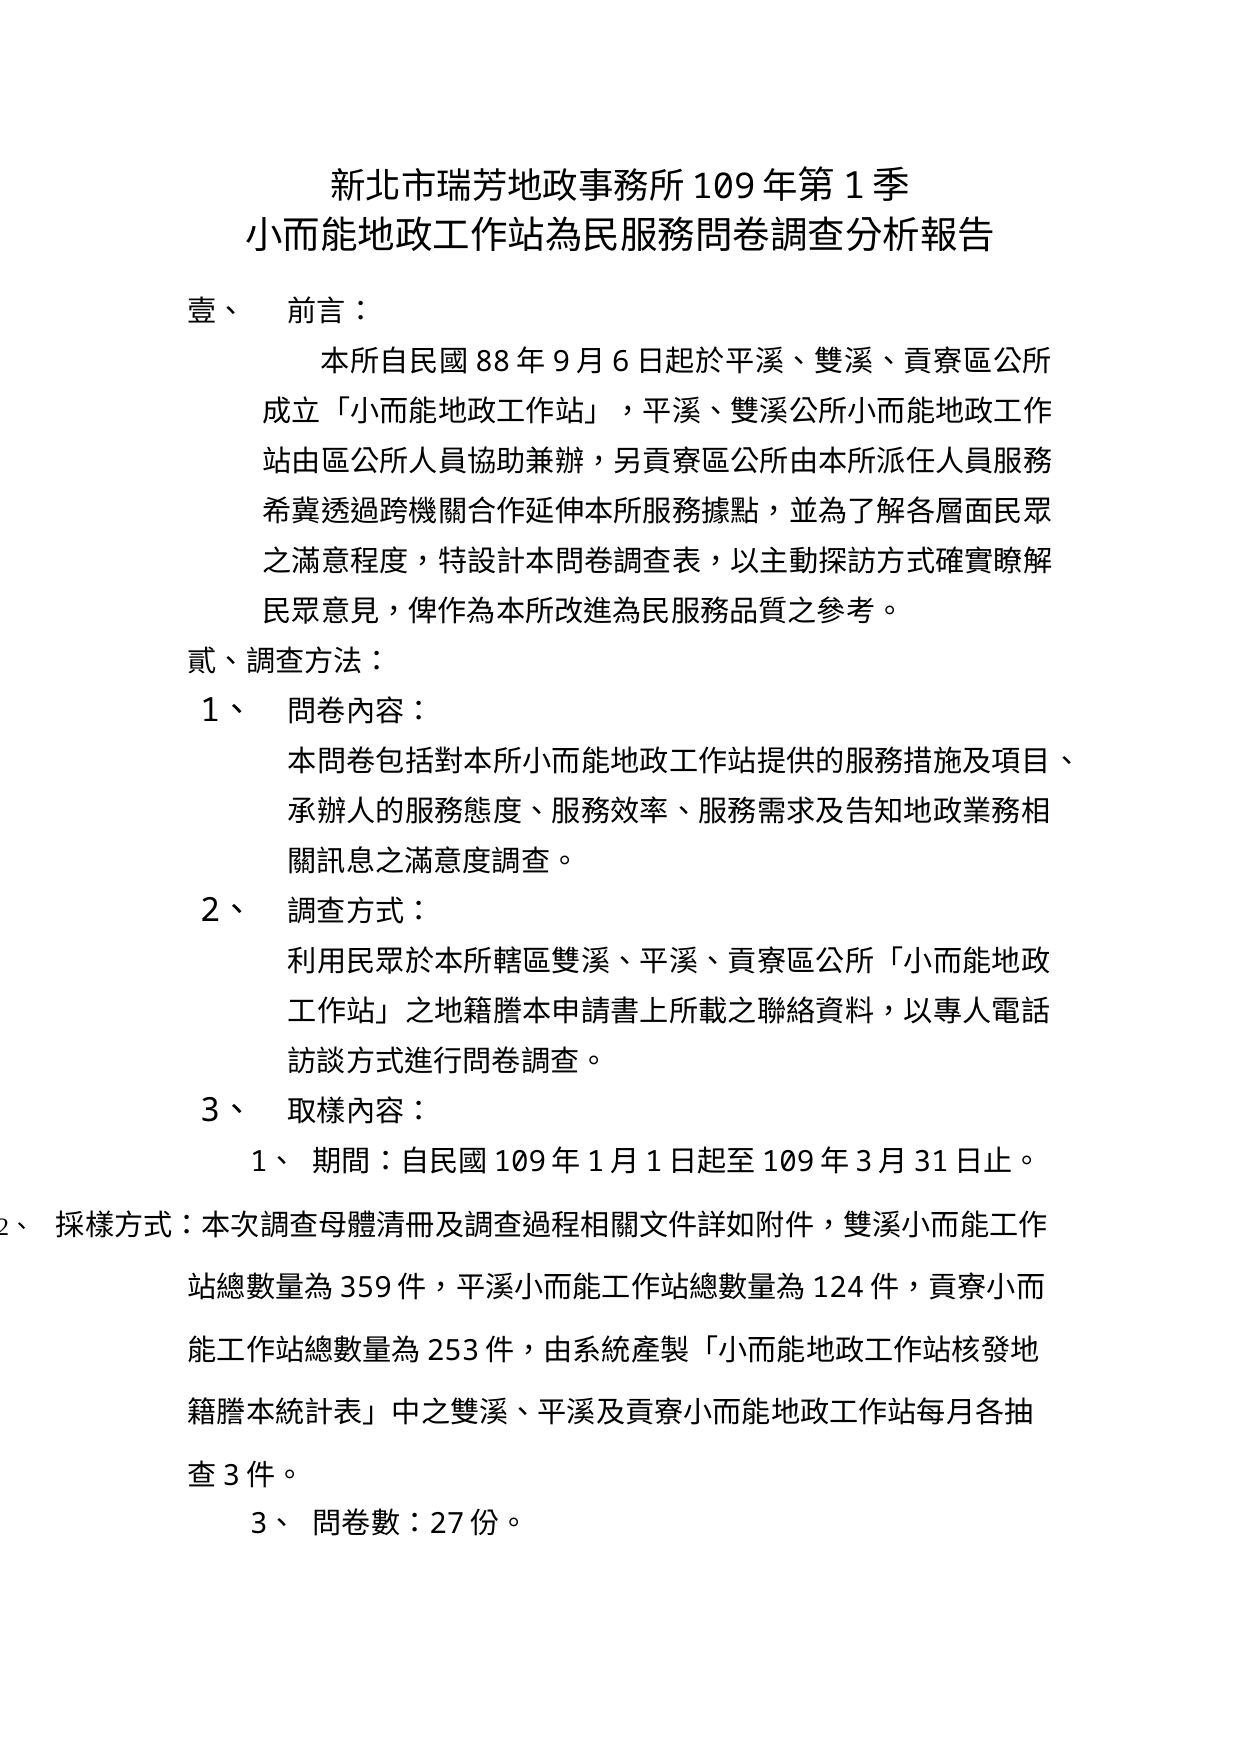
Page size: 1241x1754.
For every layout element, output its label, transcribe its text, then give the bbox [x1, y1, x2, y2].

text 貳、調查方法： [187, 631, 1053, 681]
text 小而能地政工作站為民服務問卷調查分析報告 [187, 208, 1053, 258]
list 取樣內容： [200, 1081, 1053, 1131]
list 調查方式： [200, 881, 1053, 931]
text 新北市瑞芳地政事務所109年第1季 [187, 158, 1053, 208]
text 本所自民國88年9月6日起於平溪、雙溪、貢寮區公所成立「小而能地政工作站」，平溪、雙溪公所小而能地政工作站由區公所人員協助兼辦，另貢寮區公所由本所派任人員服務。希冀透過跨機關合作延伸本所服務據點，並為了解各層面民眾之滿意程度，特設計本問卷調查表，以主動探訪方式確實瞭解民眾意見，俾作為本所改進為民服務品質之參考。 [262, 331, 1053, 631]
list 採樣方式：本次調查母體清冊及調查過程相關文件詳如附件，雙溪小而能工作站總數量為359件，平溪小而能工作站總數量為124件，貢寮小而能工作站總數量為253件，由系統產製「小而能地政工作站核發地籍謄本統計表」中之雙溪、平溪及貢寮小而能地政工作站每月各抽查3件。 [0, 1181, 1053, 1493]
list 前言： [187, 281, 1053, 331]
list 問卷數：27份。 [250, 1493, 1053, 1543]
list 問卷內容： [200, 681, 1053, 731]
text 本問卷包括對本所小而能地政工作站提供的服務措施及項目、承辦人的服務態度、服務效率、服務需求及告知地政業務相關訊息之滿意度調查。 [287, 731, 1053, 881]
list 期間：自民國109年1月1日起至109年3月31日止。 [250, 1131, 1053, 1181]
text 利用民眾於本所轄區雙溪、平溪、貢寮區公所「小而能地政工作站」之地籍謄本申請書上所載之聯絡資料，以專人電話訪談方式進行問卷調查。 [287, 931, 1053, 1081]
